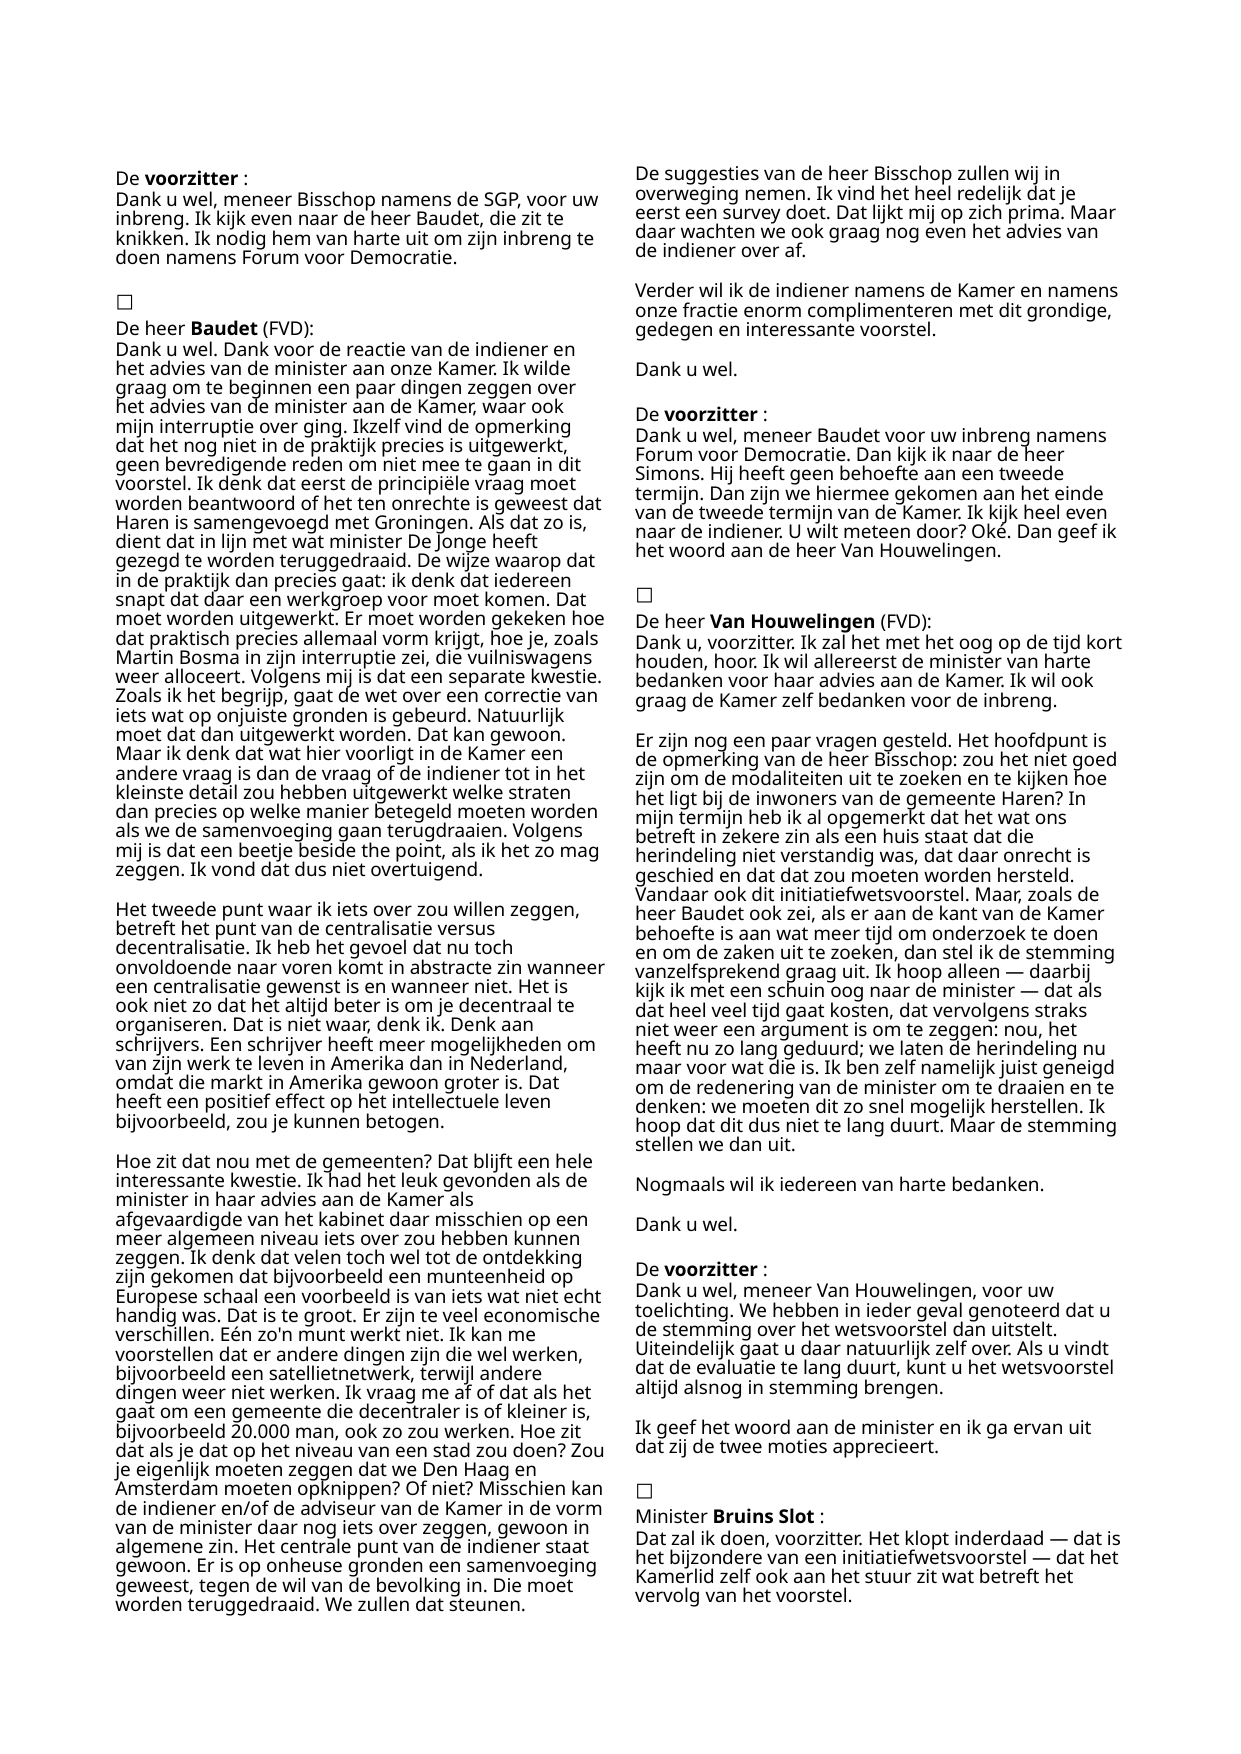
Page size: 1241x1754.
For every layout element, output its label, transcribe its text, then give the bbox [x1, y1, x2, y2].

text De voorzitter : [115, 165, 605, 191]
text De heer Baudet (FVD): [115, 315, 605, 341]
text ⬜ [635, 1478, 1125, 1504]
text Ik geef het woord aan de minister en ik ga ervan uit dat zij de twee moties apprecieert. [635, 1419, 1125, 1457]
text De heer Van Houwelingen (FVD): [635, 608, 1125, 634]
text Verder wil ik de indiener namens de Kamer en namens onze fractie enorm complimenteren met dit grondige, gedegen en interessante voorstel. [635, 282, 1125, 340]
text Dank u wel. [635, 1216, 1125, 1236]
text Dank u wel, meneer Van Houwelingen, voor uw toelichting. We hebben in ieder geval genoteerd dat u de stemming over het wetsvoorstel dan uitstelt. Uiteindelijk gaat u daar natuurlijk zelf over. Als u vindt dat de evaluatie te lang duurt, kunt u het wetsvoorstel altijd alsnog in stemming brengen. [635, 1282, 1125, 1398]
text Het tweede punt waar ik iets over zou willen zeggen, betreft het punt van de centralisatie versus decentralisatie. Ik heb het gevoel dat nu toch onvoldoende naar voren komt in abstracte zin wanneer een centralisatie gewenst is en wanneer niet. Het is ook niet zo dat het altijd beter is om je decentraal te organiseren. Dat is niet waar, denk ik. Denk aan schrijvers. Een schrijver heeft meer mogelijkheden om van zijn werk te leven in Amerika dan in Nederland, omdat die markt in Amerika gewoon groter is. Dat heeft een positief effect op het intellectuele leven bijvoorbeeld, zou je kunnen betogen. [115, 901, 605, 1132]
text De voorzitter : [635, 1257, 1125, 1282]
text Dat zal ik doen, voorzitter. Het klopt inderdaad — dat is het bijzondere van een initiatiefwetsvoorstel — dat het Kamerlid zelf ook aan het stuur zit wat betreft het vervolg van het voorstel. [635, 1529, 1125, 1607]
text De voorzitter : [635, 401, 1125, 427]
text ⬜ [635, 582, 1125, 608]
text Dank u wel. Dank voor de reactie van de indiener en het advies van de minister aan onze Kamer. Ik wilde graag om te beginnen een paar dingen zeggen over het advies van de minister aan de Kamer, waar ook mijn interruptie over ging. Ikzelf vind de opmerking dat het nog niet in de praktijk precies is uitgewerkt, geen bevredigende reden om niet mee te gaan in dit voorstel. Ik denk dat eerst de principiële vraag moet worden beantwoord of het ten onrechte is geweest dat Haren is samengevoegd met Groningen. Als dat zo is, dient dat in lijn met wat minister De Jonge heeft gezegd te worden teruggedraaid. De wijze waarop dat in de praktijk dan precies gaat: ik denk dat iedereen snapt dat daar een werkgroep voor moet komen. Dat moet worden uitgewerkt. Er moet worden gekeken hoe dat praktisch precies allemaal vorm krijgt, hoe je, zoals Martin Bosma in zijn interruptie zei, die vuilniswagens weer alloceert. Volgens mij is dat een separate kwestie. Zoals ik het begrijp, gaat de wet over een correctie van iets wat op onjuiste gronden is gebeurd. Natuurlijk moet dat dan uitgewerkt worden. Dat kan gewoon. Maar ik denk dat wat hier voorligt in de Kamer een andere vraag is dan de vraag of de indiener tot in het kleinste detail zou hebben uitgewerkt welke straten dan precies op welke manier betegeld moeten worden als we de samenvoeging gaan terugdraaien. Volgens mij is dat een beetje beside the point, als ik het zo mag zeggen. Ik vond dat dus niet overtuigend. [115, 341, 605, 880]
text Dank u, voorzitter. Ik zal het met het oog op de tijd kort houden, hoor. Ik wil allereerst de minister van harte bedanken voor haar advies aan de Kamer. Ik wil ook graag de Kamer zelf bedanken voor de inbreng. [635, 634, 1125, 711]
text Nogmaals wil ik iedereen van harte bedanken. [635, 1176, 1125, 1196]
text Minister Bruins Slot : [635, 1504, 1125, 1529]
text ⬜ [115, 289, 605, 315]
text Dank u wel. [635, 361, 1125, 380]
text Dank u wel, meneer Bisschop namens de SGP, voor uw inbreng. Ik kijk even naar de heer Baudet, die zit te knikken. Ik nodig hem van harte uit om zijn inbreng te doen namens Forum voor Democratie. [115, 191, 605, 268]
text De suggesties van de heer Bisschop zullen wij in overweging nemen. Ik vind het heel redelijk dat je eerst een survey doet. Dat lijkt mij op zich prima. Maar daar wachten we ook graag nog even het advies van de indiener over af. [635, 165, 1125, 262]
text Hoe zit dat nou met de gemeenten? Dat blijft een hele interessante kwestie. Ik had het leuk gevonden als de minister in haar advies aan de Kamer als afgevaardigde van het kabinet daar misschien op een meer algemeen niveau iets over zou hebben kunnen zeggen. Ik denk dat velen toch wel tot de ontdekking zijn gekomen dat bijvoorbeeld een munteenheid op Europese schaal een voorbeeld is van iets wat niet echt handig was. Dat is te groot. Er zijn te veel economische verschillen. Eén zo'n munt werkt niet. Ik kan me voorstellen dat er andere dingen zijn die wel werken, bijvoorbeeld een satellietnetwerk, terwijl andere dingen weer niet werken. Ik vraag me af of dat als het gaat om een gemeente die decentraler is of kleiner is, bijvoorbeeld 20.000 man, ook zo zou werken. Hoe zit dat als je dat op het niveau van een stad zou doen? Zou je eigenlijk moeten zeggen dat we Den Haag en Amsterdam moeten opknippen? Of niet? Misschien kan de indiener en/of de adviseur van de Kamer in de vorm van de minister daar nog iets over zeggen, gewoon in algemene zin. Het centrale punt van de indiener staat gewoon. Er is op onheuse gronden een samenvoeging geweest, tegen de wil van de bevolking in. Die moet worden teruggedraaid. We zullen dat steunen. [115, 1153, 605, 1615]
text Dank u wel, meneer Baudet voor uw inbreng namens Forum voor Democratie. Dan kijk ik naar de heer Simons. Hij heeft geen behoefte aan een tweede termijn. Dan zijn we hiermee gekomen aan het einde van de tweede termijn van de Kamer. Ik kijk heel even naar de indiener. U wilt meteen door? Oké. Dan geef ik het woord aan de heer Van Houwelingen. [635, 427, 1125, 562]
text Er zijn nog een paar vragen gesteld. Het hoofdpunt is de opmerking van de heer Bisschop: zou het niet goed zijn om de modaliteiten uit te zoeken en te kijken hoe het ligt bij de inwoners van de gemeente Haren? In mijn termijn heb ik al opgemerkt dat het wat ons betreft in zekere zin als een huis staat dat die herindeling niet verstandig was, dat daar onrecht is geschied en dat dat zou moeten worden hersteld. Vandaar ook dit initiatiefwetsvoorstel. Maar, zoals de heer Baudet ook zei, als er aan de kant van de Kamer behoefte is aan wat meer tijd om onderzoek te doen en om de zaken uit te zoeken, dan stel ik de stemming vanzelfsprekend graag uit. Ik hoop alleen — daarbij kijk ik met een schuin oog naar de minister — dat als dat heel veel tijd gaat kosten, dat vervolgens straks niet weer een argument is om te zeggen: nou, het heeft nu zo lang geduurd; we laten de herindeling nu maar voor wat die is. Ik ben zelf namelijk juist geneigd om de redenering van de minister om te draaien en te denken: we moeten dit zo snel mogelijk herstellen. Ik hoop dat dit dus niet te lang duurt. Maar de stemming stellen we dan uit. [635, 732, 1125, 1156]
